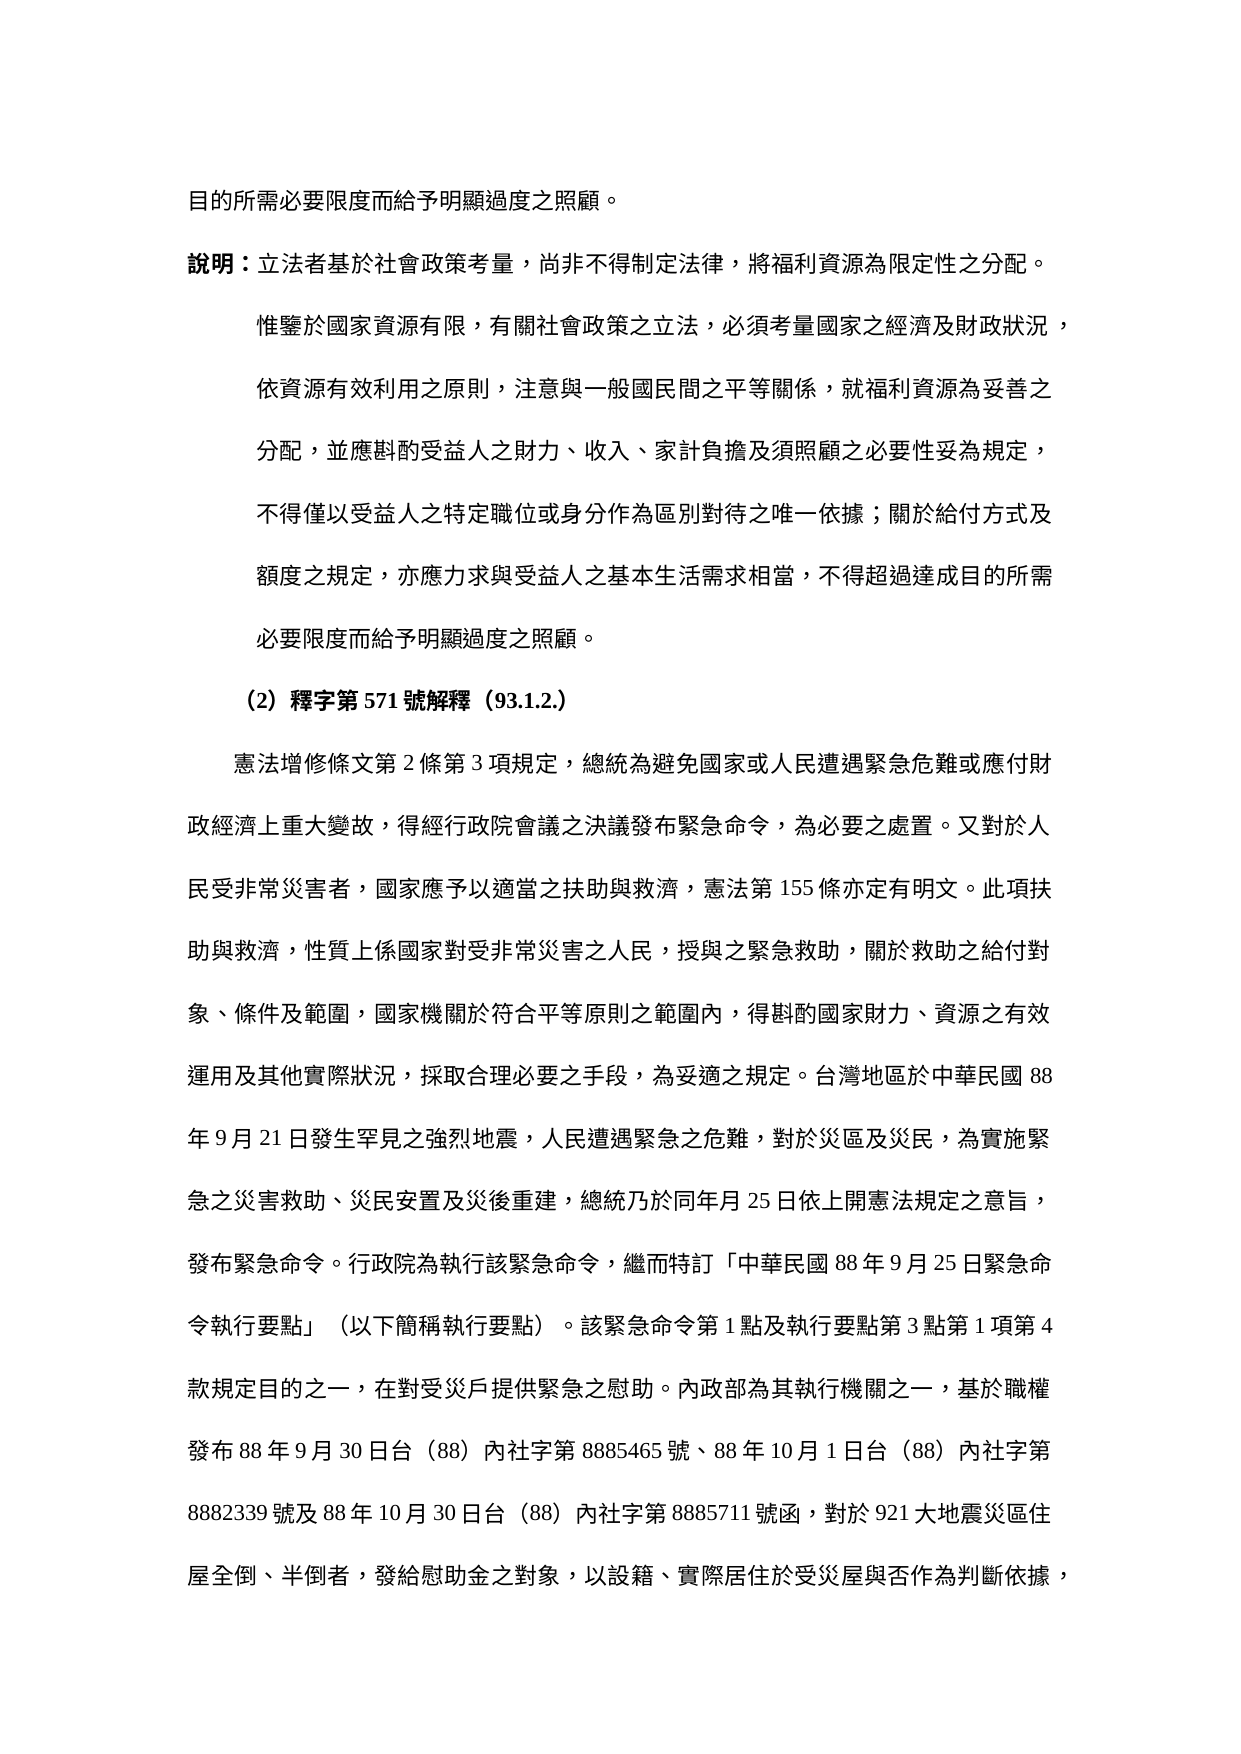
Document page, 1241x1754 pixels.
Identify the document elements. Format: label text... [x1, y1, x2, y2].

text 說明：立法者基於社會政策考量，尚非不得制定法律，將福利資源為限定性之分配。惟鑒於國家資源有限，有關社會政策之立法，必須考量國家之經濟及財政狀況，依資源有效利用之原則，注意與一般國民間之平等關係，就福利資源為妥善之分配，並應斟酌受益人之財力、收入、家計負擔及須照顧之必要性妥為規定，不得僅以受益人之特定職位或身分作為區別對待之唯一依據；關於給付方式及額度之規定，亦應力求與受益人之基本生活需求相當，不得超過達成目的所需必要限度而給予明顯過度之照顧。 [187, 221, 1053, 658]
text （2）釋字第571號解釋（93.1.2.） [187, 658, 1053, 721]
text 憲法第7條平等原則並非指絕對、機械之形式上平等，而係保障人民在法律上地位之實質平等，立法機關基於憲法之價值體系及立法目的，自得斟酌規範事物性質之差異而為合理之區別對待。促進民生福祉乃憲法基本原則之一，此觀憲法前言、第1條、基本國策及憲法增修條文第10條之規定自明。立法者基於社會政策考量，尚非不得制定法律，將福利資源為限定性之分配。惟鑒於國家資源有限，有關社會政策之立法，必須考量國家之經濟及財政狀況，依資源有效利用之原則，注意與一般國民間之平等關係，就福利資源為妥善之分配，並應斟酌受益人之財力、收入、家計負擔及須照顧之必要性妥為規定，不得僅以受益人之特定職位或身分作為區別對待之唯一依據；關於給付方式及額度之規定，亦應力求與受益人之基本生活需求相當，不得超過達成目的所需必要限度而給予明顯過度之照顧。 [187, 158, 1053, 221]
text 憲法增修條文第2條第3項規定，總統為避免國家或人民遭遇緊急危難或應付財政經濟上重大變故，得經行政院會議之決議發布緊急命令，為必要之處置。又對於人民受非常災害者，國家應予以適當之扶助與救濟，憲法第155條亦定有明文。此項扶助與救濟，性質上係國家對受非常災害之人民，授與之緊急救助，關於救助之給付對象、條件及範圍，國家機關於符合平等原則之範圍內，得斟酌國家財力、資源之有效運用及其他實際狀況，採取合理必要之手段，為妥適之規定。台灣地區於中華民國88年9月21日發生罕見之強烈地震，人民遭遇緊急之危難，對於災區及災民，為實施緊急之災害救助、災民安置及災後重建，總統乃於同年月25日依上開憲法規定之意旨，發布緊急命令。行政院為執行該緊急命令，繼而特訂「中華民國88年9月25日緊急命令執行要點」（以下簡稱執行要點）。該緊急命令第1點及執行要點第3點第1項第4款規定目的之一，在對受災戶提供緊急之慰助。內政部為其執行機關之一，基於職權發布88年9月30日台（88）內社字第8885465號、88年10月1日台（88）內社字第8882339號及88年10月30日台（88）內社字第8885711號函，對於921大地震災區住屋全倒、半倒者，發給慰助金之對象，以設籍、實際居住於受災屋與否作為判斷依據，並設定申請慰助金之相當期限，旨在實現前開緊急命令及執行要點規定之目的，並未逾越其範圍。且上述設限係基於實施災害救助、慰問之事物本質，就受非常災害之人民生存照護之緊急必要，與非實際居住於受災屋之人民，尚無提供緊急救助之必要者，作合理之差別對待，已兼顧震災急難救助之目的達成，手段亦屬合理，與憲法第7條規定無違。 [187, 721, 1053, 1596]
